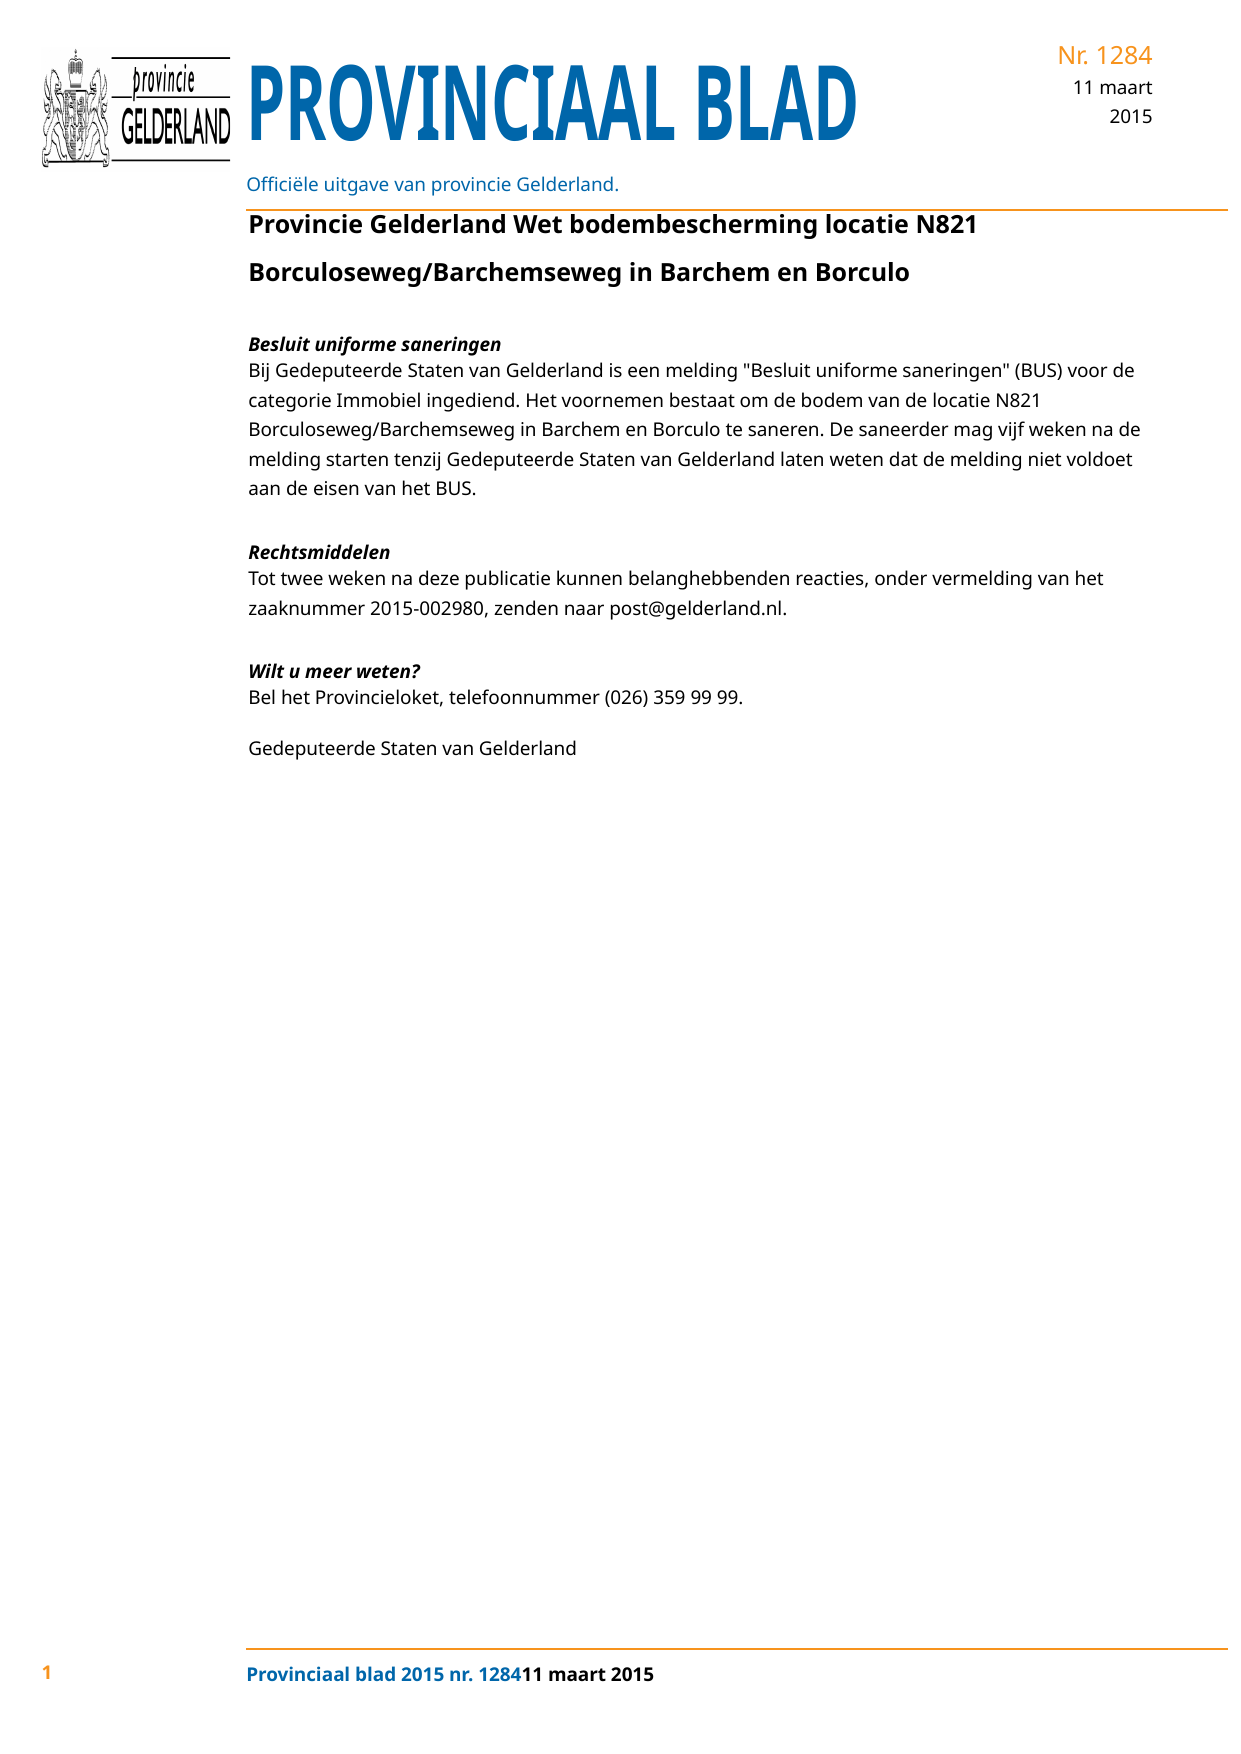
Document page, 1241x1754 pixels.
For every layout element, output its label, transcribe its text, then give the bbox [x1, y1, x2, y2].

text Rechtsmiddelen [248, 539, 1152, 565]
text Gedeputeerde Staten van Gelderland [248, 735, 1152, 761]
text Provincie Gelderland Wet bodembescherming locatie N821 Borculoseweg/Barchemseweg in Barchem en Borculo [248, 211, 1152, 288]
text Besluit uniforme saneringen [248, 331, 1152, 357]
text Bij Gedeputeerde Staten van Gelderland is een melding "Besluit uniforme saneringen" (BUS) voor de categorie Immobiel ingediend. Het voornemen bestaat om de bodem van de locatie N821 Borculoseweg/Barchemseweg in Barchem en Borculo te saneren. De saneerder mag vijf weken na de melding starten tenzij Gedeputeerde Staten van Gelderland laten weten dat de melding niet voldoet aan de eisen van het BUS. [248, 357, 1152, 501]
picture [41, 47, 231, 172]
text Tot twee weken na deze publicatie kunnen belanghebbenden reacties, onder vermelding van het zaaknummer 2015-002980, zenden naar post@gelderland.nl. [248, 565, 1152, 621]
text Bel het Provincieloket, telefoonnummer (026) 359 99 99. [248, 684, 1152, 710]
text Wilt u meer weten? [248, 659, 1152, 684]
